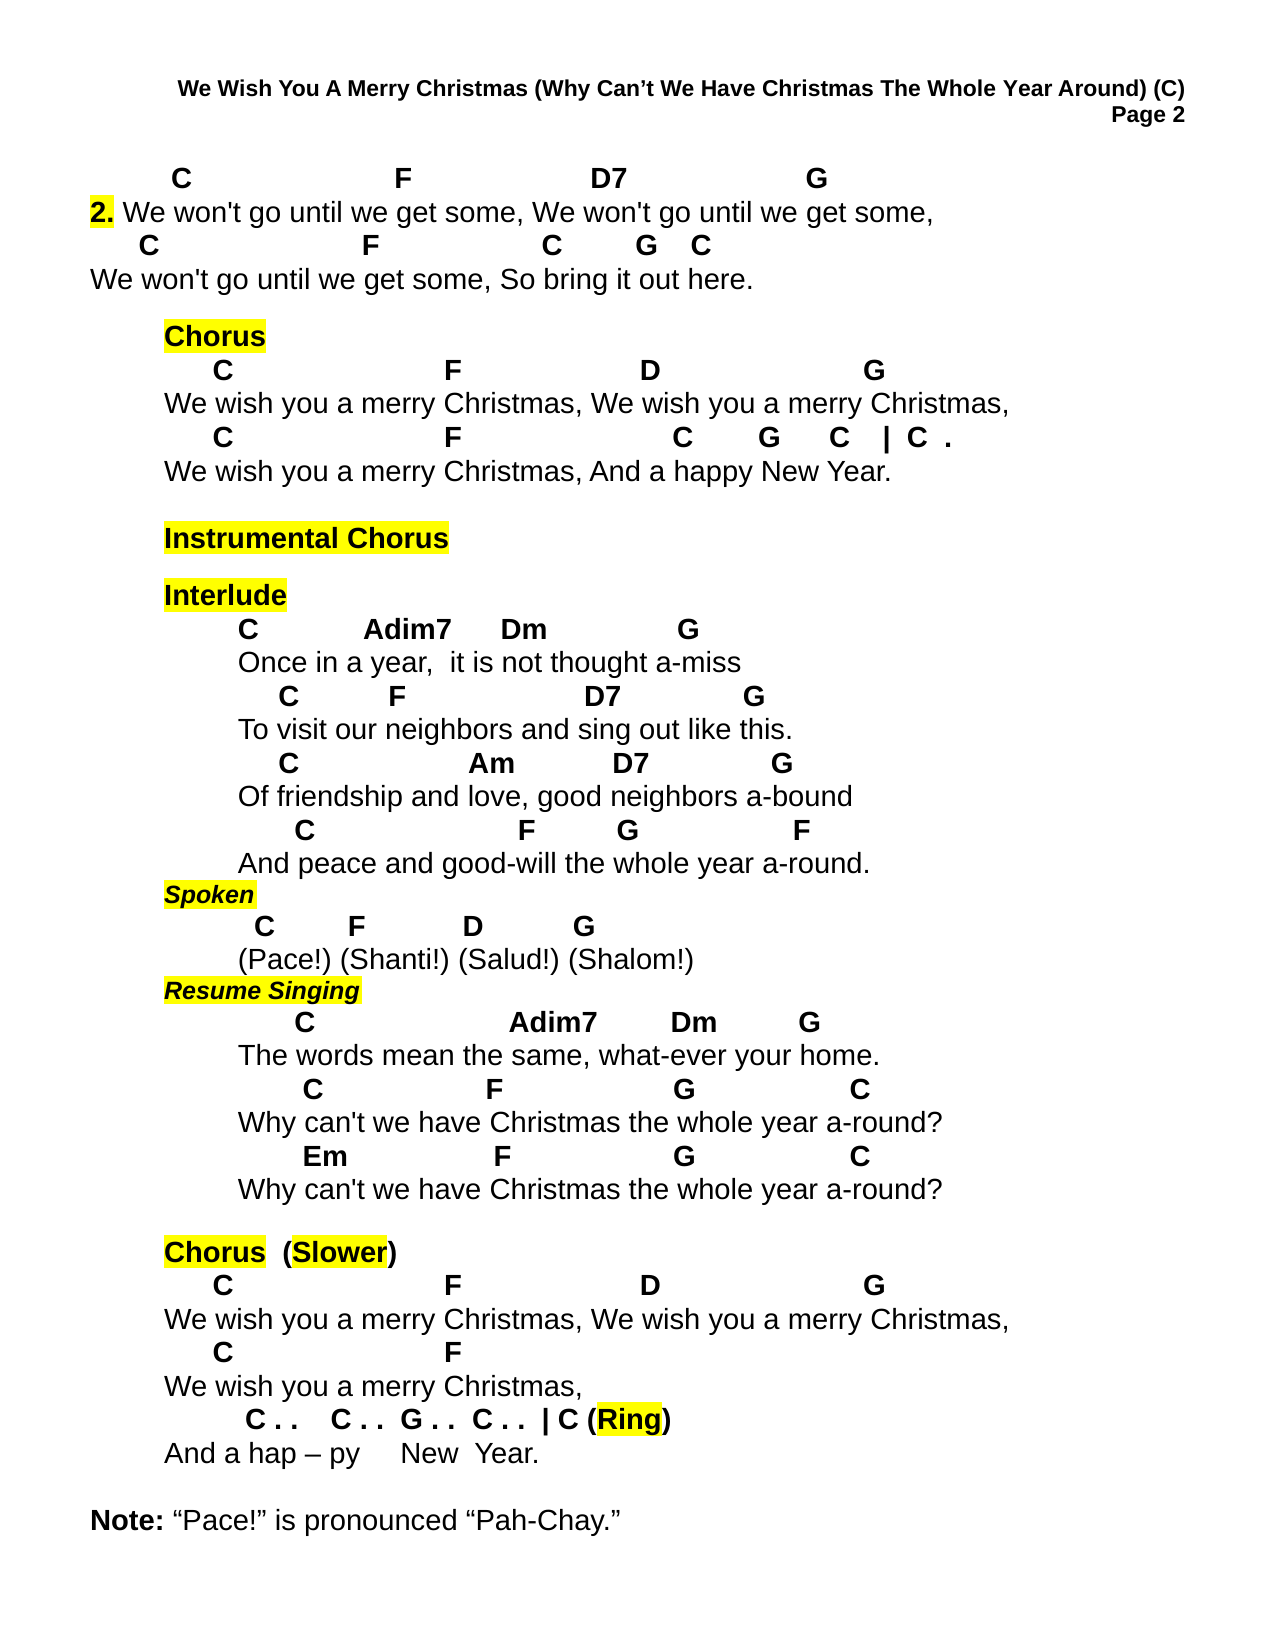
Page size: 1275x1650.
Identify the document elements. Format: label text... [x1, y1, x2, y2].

text C F G F [238, 813, 1185, 846]
text We wish you a merry Christmas, We wish you a merry Christmas, [164, 1302, 1185, 1335]
text C F [164, 1335, 1185, 1369]
text We wish you a merry Christmas, And a happy New Year. [164, 453, 1185, 487]
text We won't go until we get some, So bring it out here. [90, 262, 1185, 295]
text And peace and good-will the whole year a-round. [238, 846, 1185, 880]
text C F C G C [90, 228, 1185, 262]
text Chorus (Slower) [164, 1234, 1185, 1268]
text Em F G C [238, 1139, 1185, 1172]
text We wish you a merry Christmas, [164, 1369, 1185, 1402]
text Note: “Pace!” is pronounced “Pah-Chay.” [90, 1503, 1185, 1536]
text C . . C . . G . . C . . | C (Ring) [164, 1402, 1185, 1436]
text Resume Singing [164, 976, 1185, 1004]
text Of friendship and love, good neighbors a-bound [238, 779, 1185, 813]
text C F D G [164, 1268, 1185, 1302]
text C F D7 G [90, 161, 1185, 195]
text Interlude [164, 578, 1185, 612]
text We wish you a merry Christmas, We wish you a merry Christmas, [164, 386, 1185, 420]
text C F C G C | C . [164, 420, 1185, 453]
text C Am D7 G [238, 746, 1185, 779]
text The words mean the same, what-ever your home. [238, 1038, 1185, 1072]
text Why can't we have Christmas the whole year a-round? [238, 1105, 1185, 1139]
text Once in a year, it is not thought a-miss [238, 645, 1185, 679]
text C F D G [164, 353, 1185, 386]
text To visit our neighbors and sing out like this. [238, 712, 1185, 746]
text We Wish You A Merry Christmas (Why Can’t We Have Christmas The Whole Year Around) (C) Page 2 [90, 75, 1185, 128]
text Instrumental Chorus [164, 521, 1185, 554]
text C Adim7 Dm G [238, 612, 1185, 645]
text 2. We won't go until we get some, We won't go until we get some, [90, 195, 1185, 228]
text (Pace!) (Shanti!) (Salud!) (Shalom!) [238, 942, 1185, 976]
text C Adim7 Dm G [238, 1004, 1185, 1038]
text Spoken [164, 880, 1185, 909]
text And a hap – py New Year. [164, 1436, 1185, 1469]
text C F D G [238, 909, 1185, 942]
text C F D7 G [238, 679, 1185, 712]
text Chorus [164, 319, 1185, 353]
text C F G C [238, 1072, 1185, 1105]
text Why can't we have Christmas the whole year a-round? [238, 1172, 1185, 1206]
